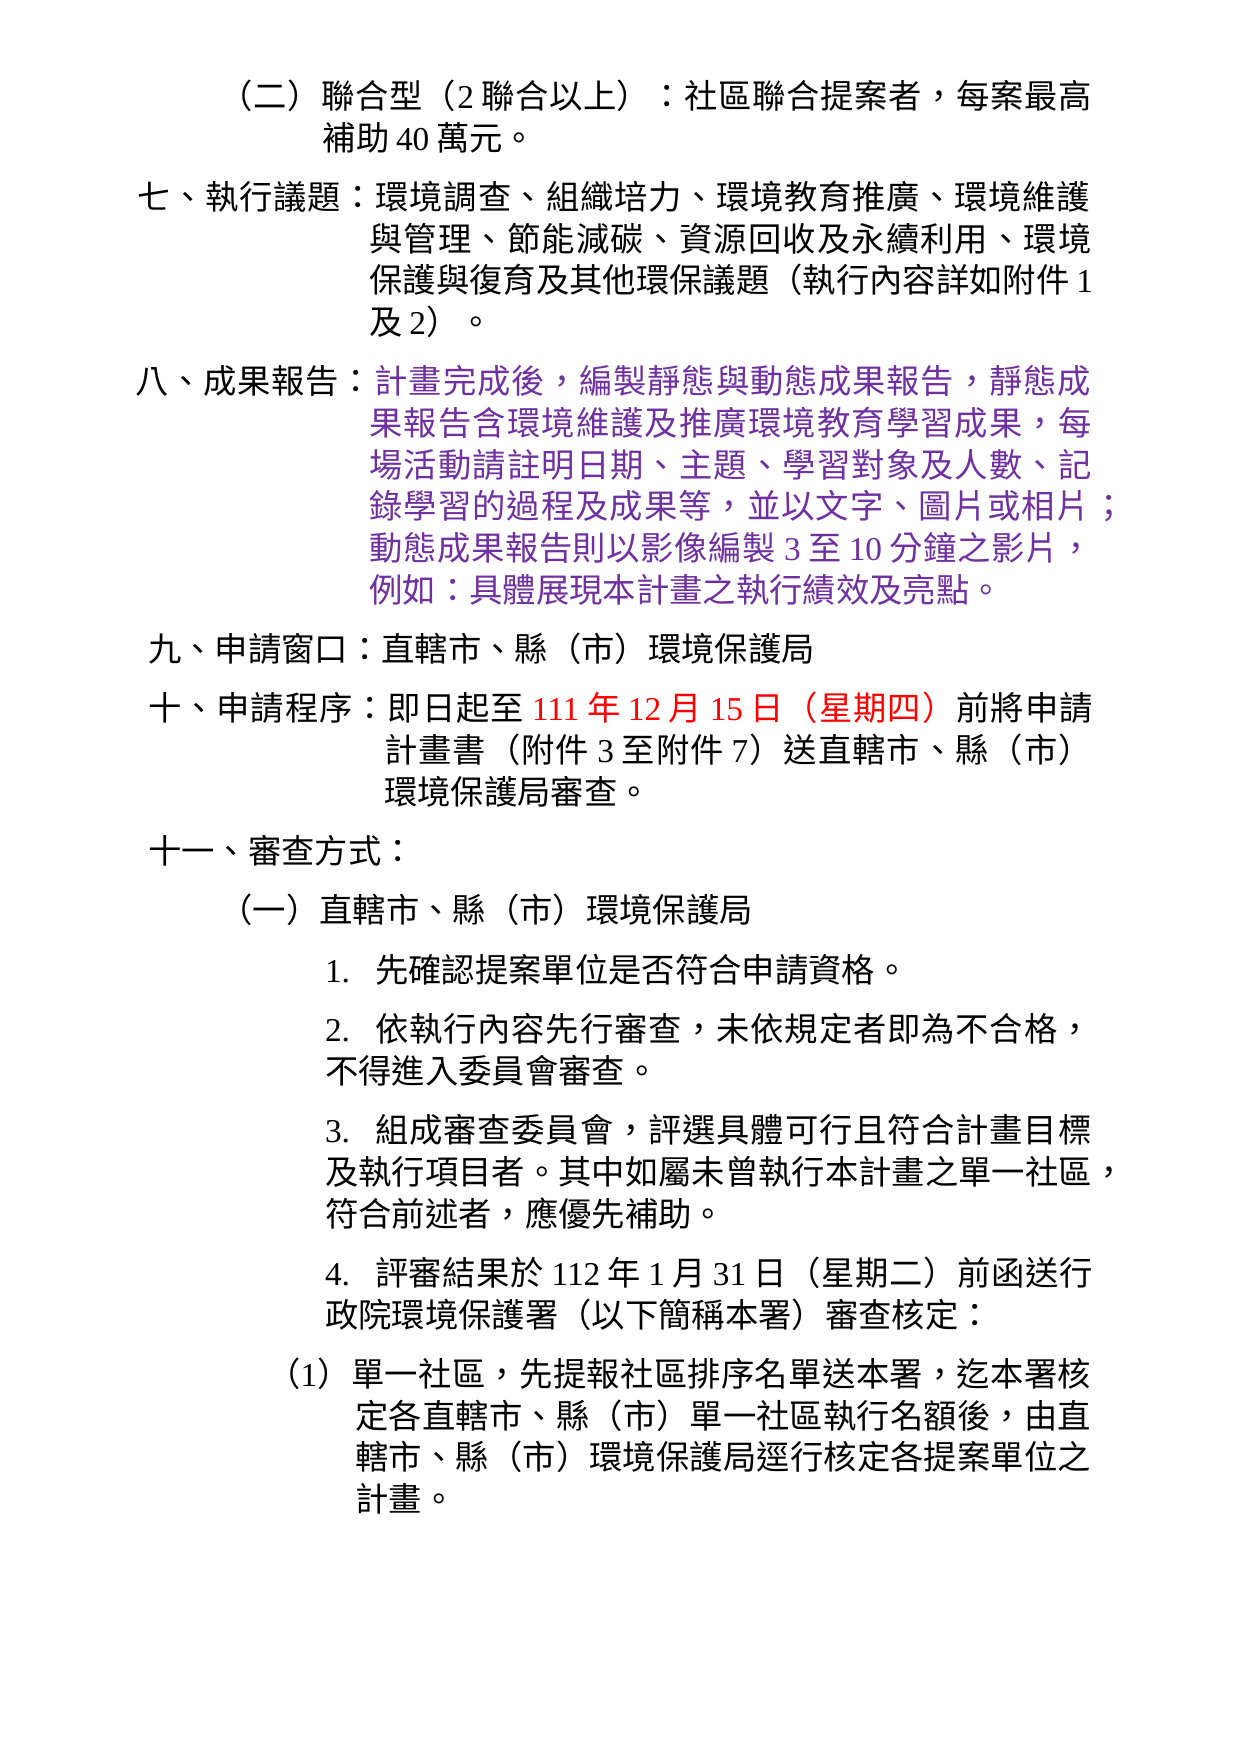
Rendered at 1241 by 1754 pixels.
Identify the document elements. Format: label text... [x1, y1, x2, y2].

text （1）單一社區，先提報社區排序名單送本署，迄本署核定各直轄市、縣（市）單一社區執行名額後，由直轄市、縣（市）環境保護局逕行核定各提案單位之計畫。 [267, 1353, 1093, 1520]
text 九、申請窗口：直轄市、縣（市）環境保護局 [148, 628, 1093, 670]
text 七、執行議題：環境調查、組織培力、環境教育推廣、環境維護與管理、節能減碳、資源回收及永續利用、環境保護與復育及其他環保議題（執行內容詳如附件1及2）。 [137, 176, 1093, 343]
text （二）聯合型（2聯合以上）：社區聯合提案者，每案最高補助40萬元。 [219, 75, 1093, 158]
text 十、申請程序：即日起至111年12月15日（星期四）前將申請計畫書（附件3至附件7）送直轄市、縣（市）環境保護局審查。 [148, 687, 1093, 812]
list 先確認提案單位是否符合申請資格。 [325, 949, 1093, 991]
list 依執行內容先行審查，未依規定者即為不合格，不得進入委員會審查。 [325, 1008, 1093, 1092]
list 組成審查委員會，評選具體可行且符合計畫目標及執行項目者。其中如屬未曾執行本計畫之單一社區，符合前述者，應優先補助。 [325, 1109, 1093, 1234]
text （一）直轄市、縣（市）環境保護局 [219, 889, 1093, 931]
text 十一、審查方式： [148, 830, 1093, 872]
list 評審結果於112年1月31日（星期二）前函送行政院環境保護署（以下簡稱本署）審查核定： [325, 1252, 1093, 1335]
text 八、成果報告：計畫完成後，編製靜態與動態成果報告，靜態成果報告含環境維護及推廣環境教育學習成果，每場活動請註明日期、主題、學習對象及人數、記錄學習的過程及成果等，並以文字、圖片或相片；動態成果報告則以影像編製3至10分鐘之影片，例如：具體展現本計畫之執行績效及亮點。 [135, 360, 1093, 610]
